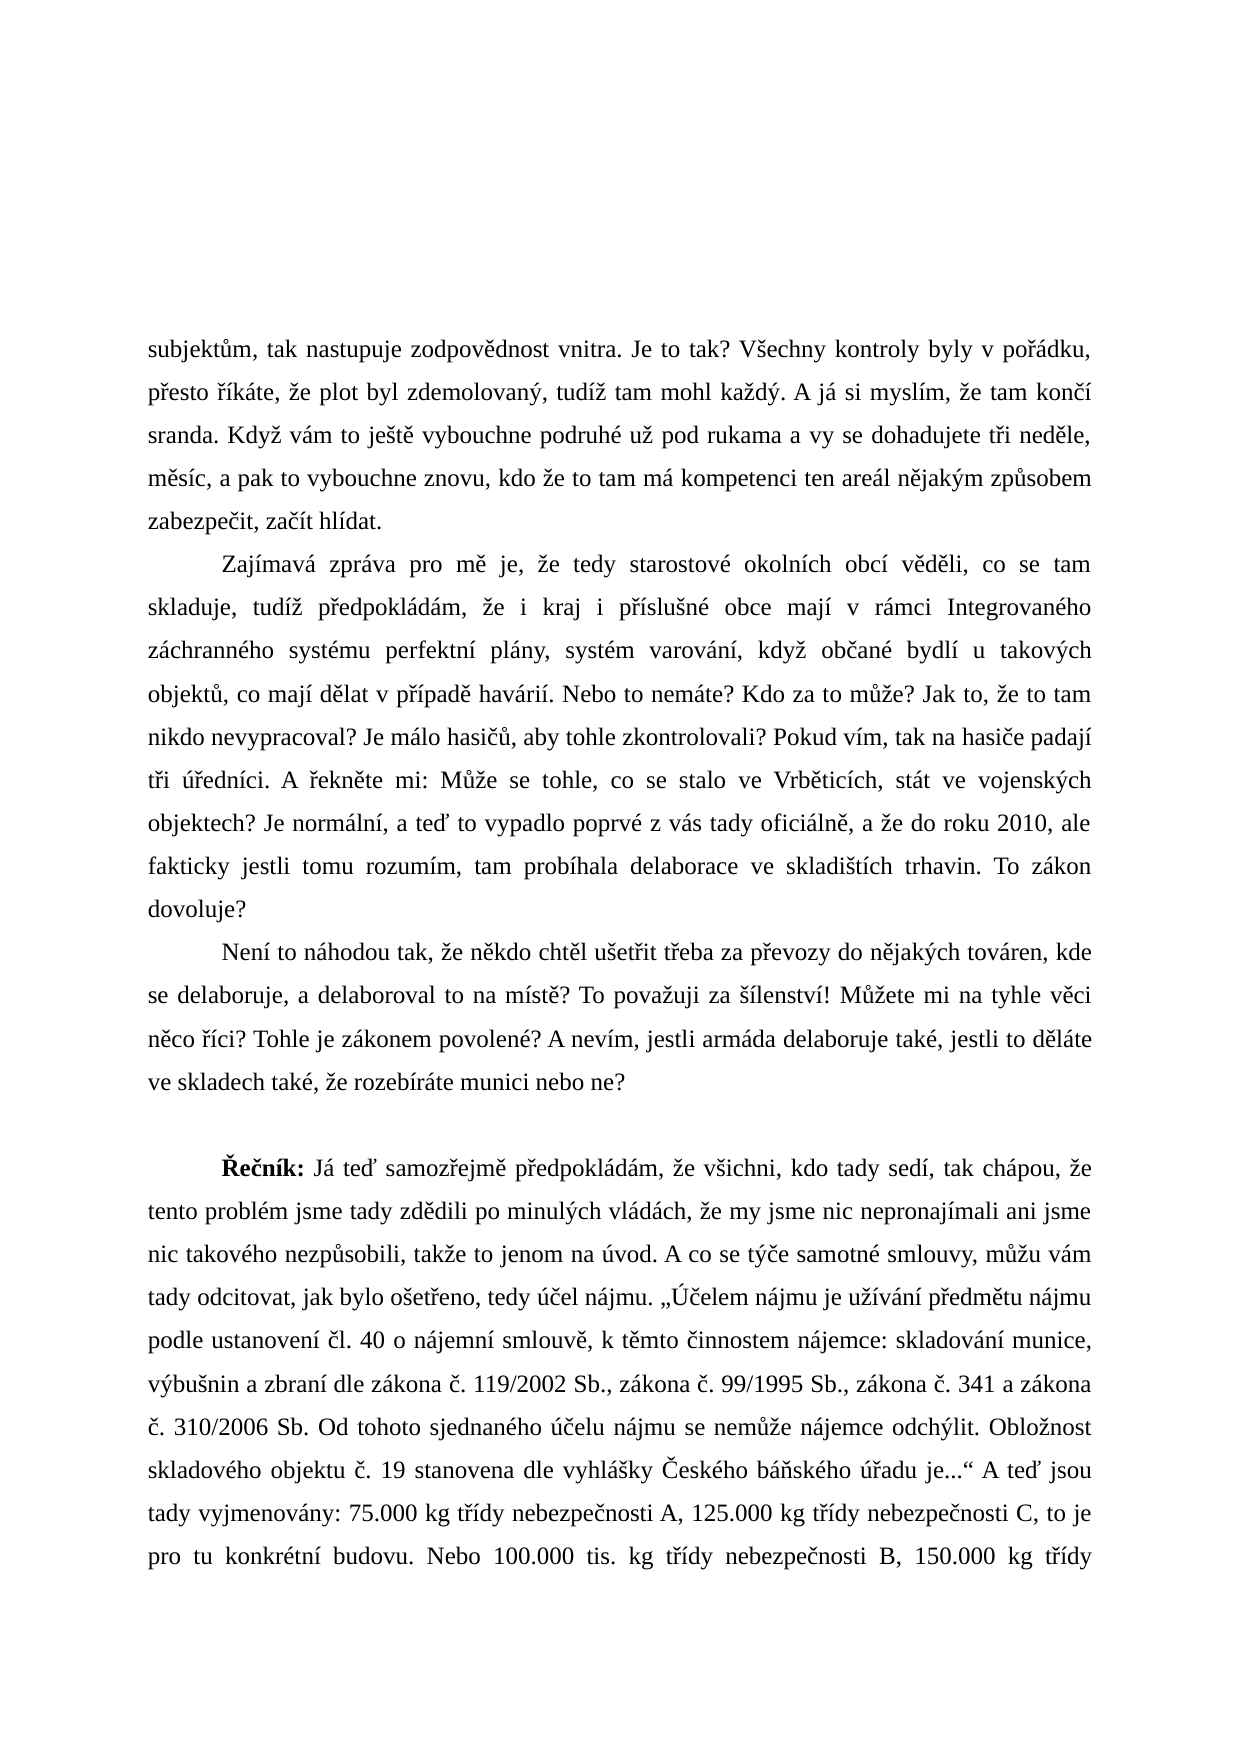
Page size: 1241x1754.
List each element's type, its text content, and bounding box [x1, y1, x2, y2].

text Není to náhodou tak, že někdo chtěl ušetřit třeba za převozy do nějakých továren, kde se delaboruje, a delaboroval to na místě? To považuji za šílenství! Můžete mi na tyhle věci něco říci? Tohle je zákonem povolené? A nevím, jestli armáda delaboruje také, jestli to děláte ve skladech také, že rozebíráte munici nebo ne? [148, 937, 1093, 1096]
text subjektům, tak nastupuje zodpovědnost vnitra. Je to tak? Všechny kontroly byly v pořádku, přesto říkáte, že plot byl zdemolovaný, tudíž tam mohl každý. A já si myslím, že tam končí sranda. Když vám to ještě vybouchne podruhé už pod rukama a vy se dohadujete tři neděle, měsíc, a pak to vybouchne znovu, kdo že to tam má kompetenci ten areál nějakým způsobem zabezpečit, začít hlídat. [148, 334, 1093, 535]
text Řečník: Já teď samozřejmě předpokládám, že všichni, kdo tady sedí, tak chápou, že tento problém jsme tady zdědili po minulých vládách, že my jsme nic nepronajímali ani jsme nic takového nezpůsobili, takže to jenom na úvod. A co se týče samotné smlouvy, můžu vám tady odcitovat, jak bylo ošetřeno, tedy účel nájmu. „Účelem nájmu je užívání předmětu nájmu podle ustanovení čl. 40 o nájemní smlouvě, k těmto činnostem nájemce: skladování munice, výbušnin a zbraní dle zákona č. 119/2002 Sb., zákona č. 99/1995 Sb., zákona č. 341 a zákona č. 310/2006 Sb. Od tohoto sjednaného účelu nájmu se nemůže nájemce odchýlit. Obložnost skladového objektu č. 19 stanovena dle vyhlášky Českého báňského úřadu je...“ A teď jsou tady vyjmenovány: 75.000 kg třídy nebezpečnosti A, 125.000 kg třídy nebezpečnosti C, to je pro tu konkrétní budovu. Nebo 100.000 tis. kg třídy nebezpečnosti B, 150.000 kg třídy [148, 1153, 1093, 1570]
text Zajímavá zpráva pro mě je, že tedy starostové okolních obcí věděli, co se tam skladuje, tudíž předpokládám, že i kraj i příslušné obce mají v rámci Integrovaného záchranného systému perfektní plány, systém varování, když občané bydlí u takových objektů, co mají dělat v případě havárií. Nebo to nemáte? Kdo za to může? Jak to, že to tam nikdo nevypracoval? Je málo hasičů, aby tohle zkontrolovali? Pokud vím, tak na hasiče padají tři úředníci. A řekněte mi: Může se tohle, co se stalo ve Vrběticích, stát ve vojenských objektech? Je normální, a teď to vypadlo poprvé z vás tady oficiálně, a že do roku 2010, ale fakticky jestli tomu rozumím, tam probíhala delaborace ve skladištích trhavin. To zákon dovoluje? [148, 549, 1093, 923]
